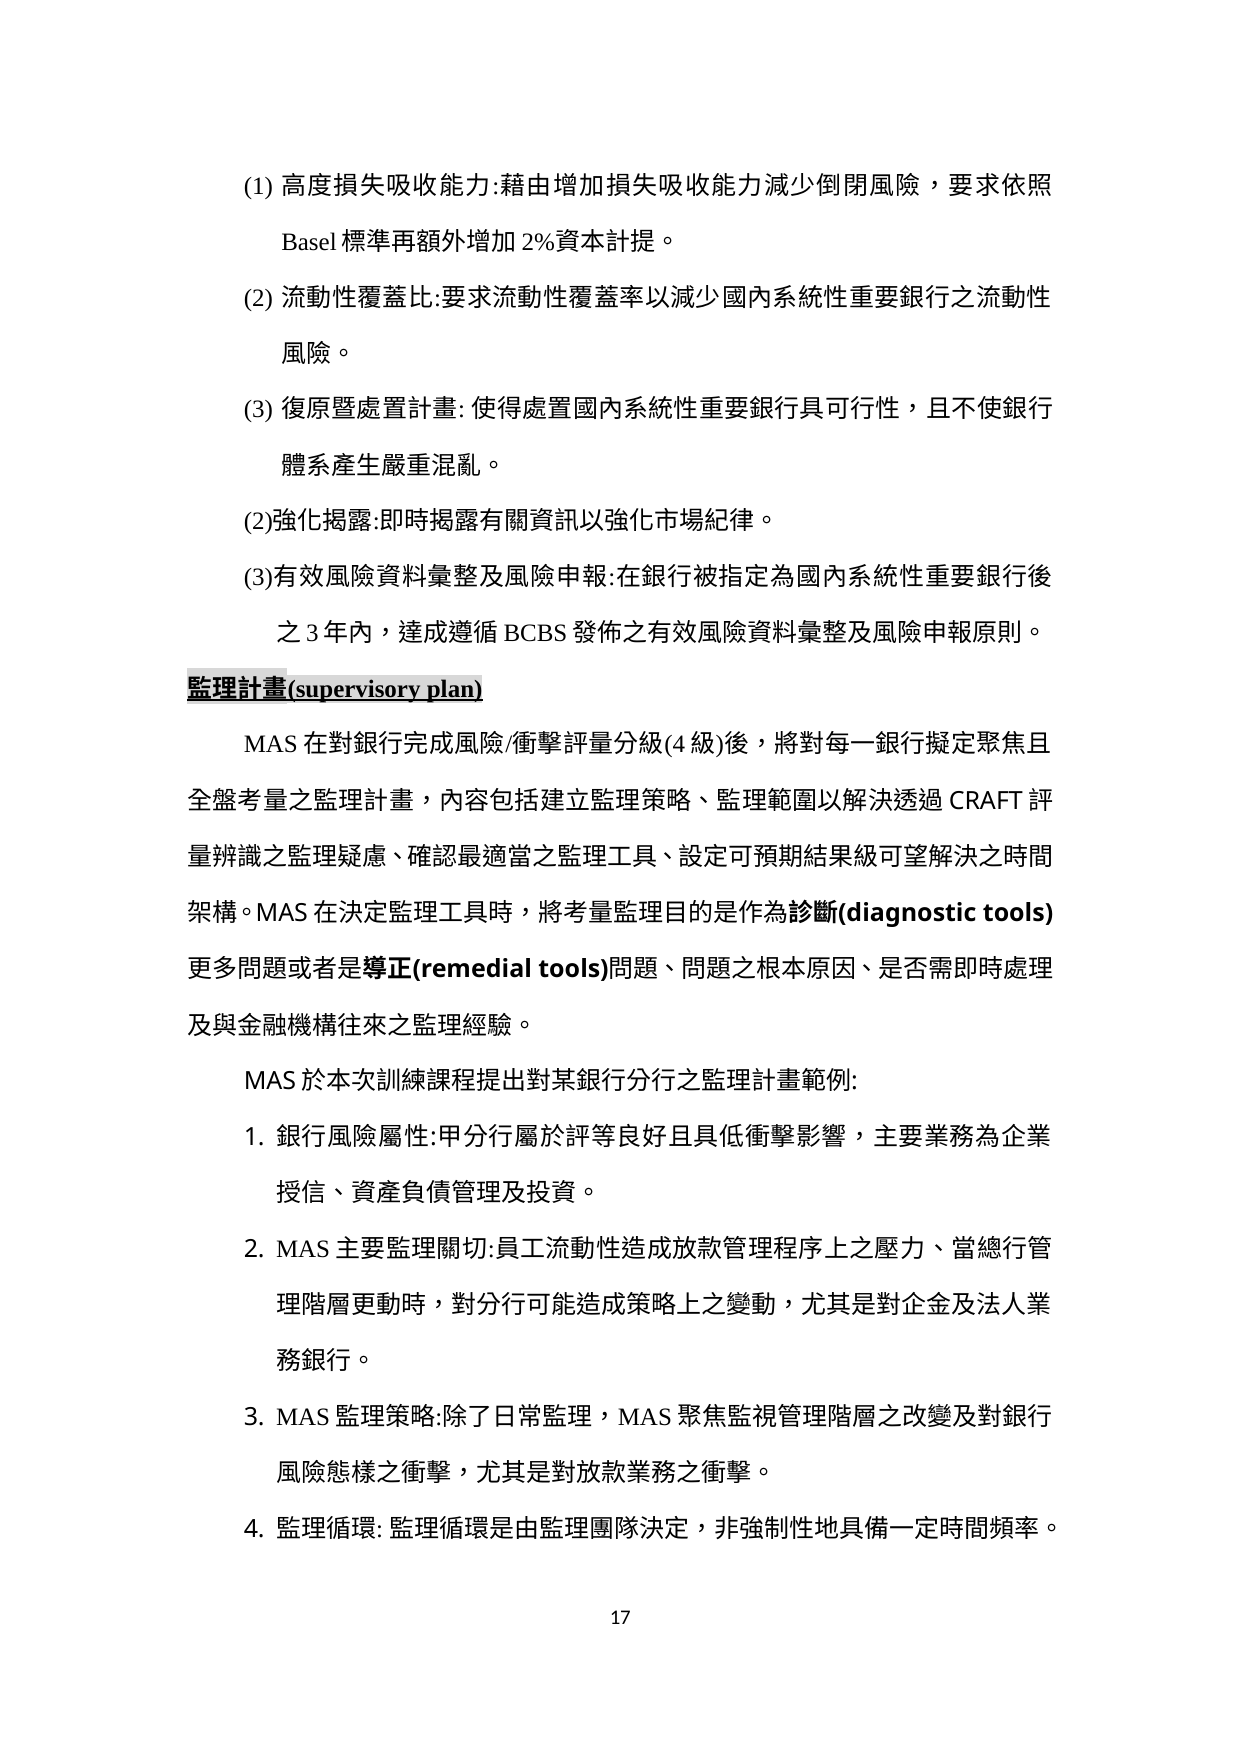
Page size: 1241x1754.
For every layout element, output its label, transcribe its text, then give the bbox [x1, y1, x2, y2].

list 高度損失吸收能力:藉由增加損失吸收能力減少倒閉風險，要求依照Basel標準再額外增加2%資本計提。 [243, 164, 1053, 258]
list 流動性覆蓋比:要求流動性覆蓋率以減少國內系統性重要銀行之流動性風險。 [243, 276, 1053, 370]
text (3)有效風險資料彙整及風險申報:在銀行被指定為國內系統性重要銀行後之3年內，達成遵循BCBS發佈之有效風險資料彙整及風險申報原則。 [243, 556, 1053, 649]
list MAS監理策略:除了日常監理，MAS聚焦監視管理階層之改變及對銀行風險態樣之衝擊，尤其是對放款業務之衝擊。 [243, 1396, 1053, 1489]
list 銀行風險屬性:甲分行屬於評等良好且具低衝擊影響，主要業務為企業授信、資產負債管理及投資。 [243, 1116, 1053, 1209]
list MAS主要監理關切:員工流動性造成放款管理程序上之壓力、當總行管理階層更動時，對分行可能造成策略上之變動，尤其是對企金及法人業務銀行。 [243, 1228, 1053, 1378]
list 監理循環: 監理循環是由監理團隊決定，非強制性地具備一定時間頻率。 [243, 1508, 1053, 1545]
text MAS於本次訓練課程提出對某銀行分行之監理計畫範例: [187, 1060, 1053, 1098]
list 復原暨處置計畫: 使得處置國內系統性重要銀行具可行性，且不使銀行體系產生嚴重混亂。 [243, 388, 1053, 482]
text MAS在對銀行完成風險/衝擊評量分級(4級)後，將對每一銀行擬定聚焦且全盤考量之監理計畫，內容包括建立監理策略、監理範圍以解決透過CRAFT評量辨識之監理疑慮、確認最適當之監理工具、設定可預期結果級可望解決之時間架構。MAS在決定監理工具時，將考量監理目的是作為診斷(diagnostic tools)更多問題或者是導正(remedial tools)問題、問題之根本原因、是否需即時處理及與金融機構往來之監理經驗。 [187, 723, 1053, 1042]
text (2)強化揭露:即時揭露有關資訊以強化市場紀律。 [187, 500, 1053, 538]
text 監理計畫(supervisory plan) [187, 668, 1053, 705]
